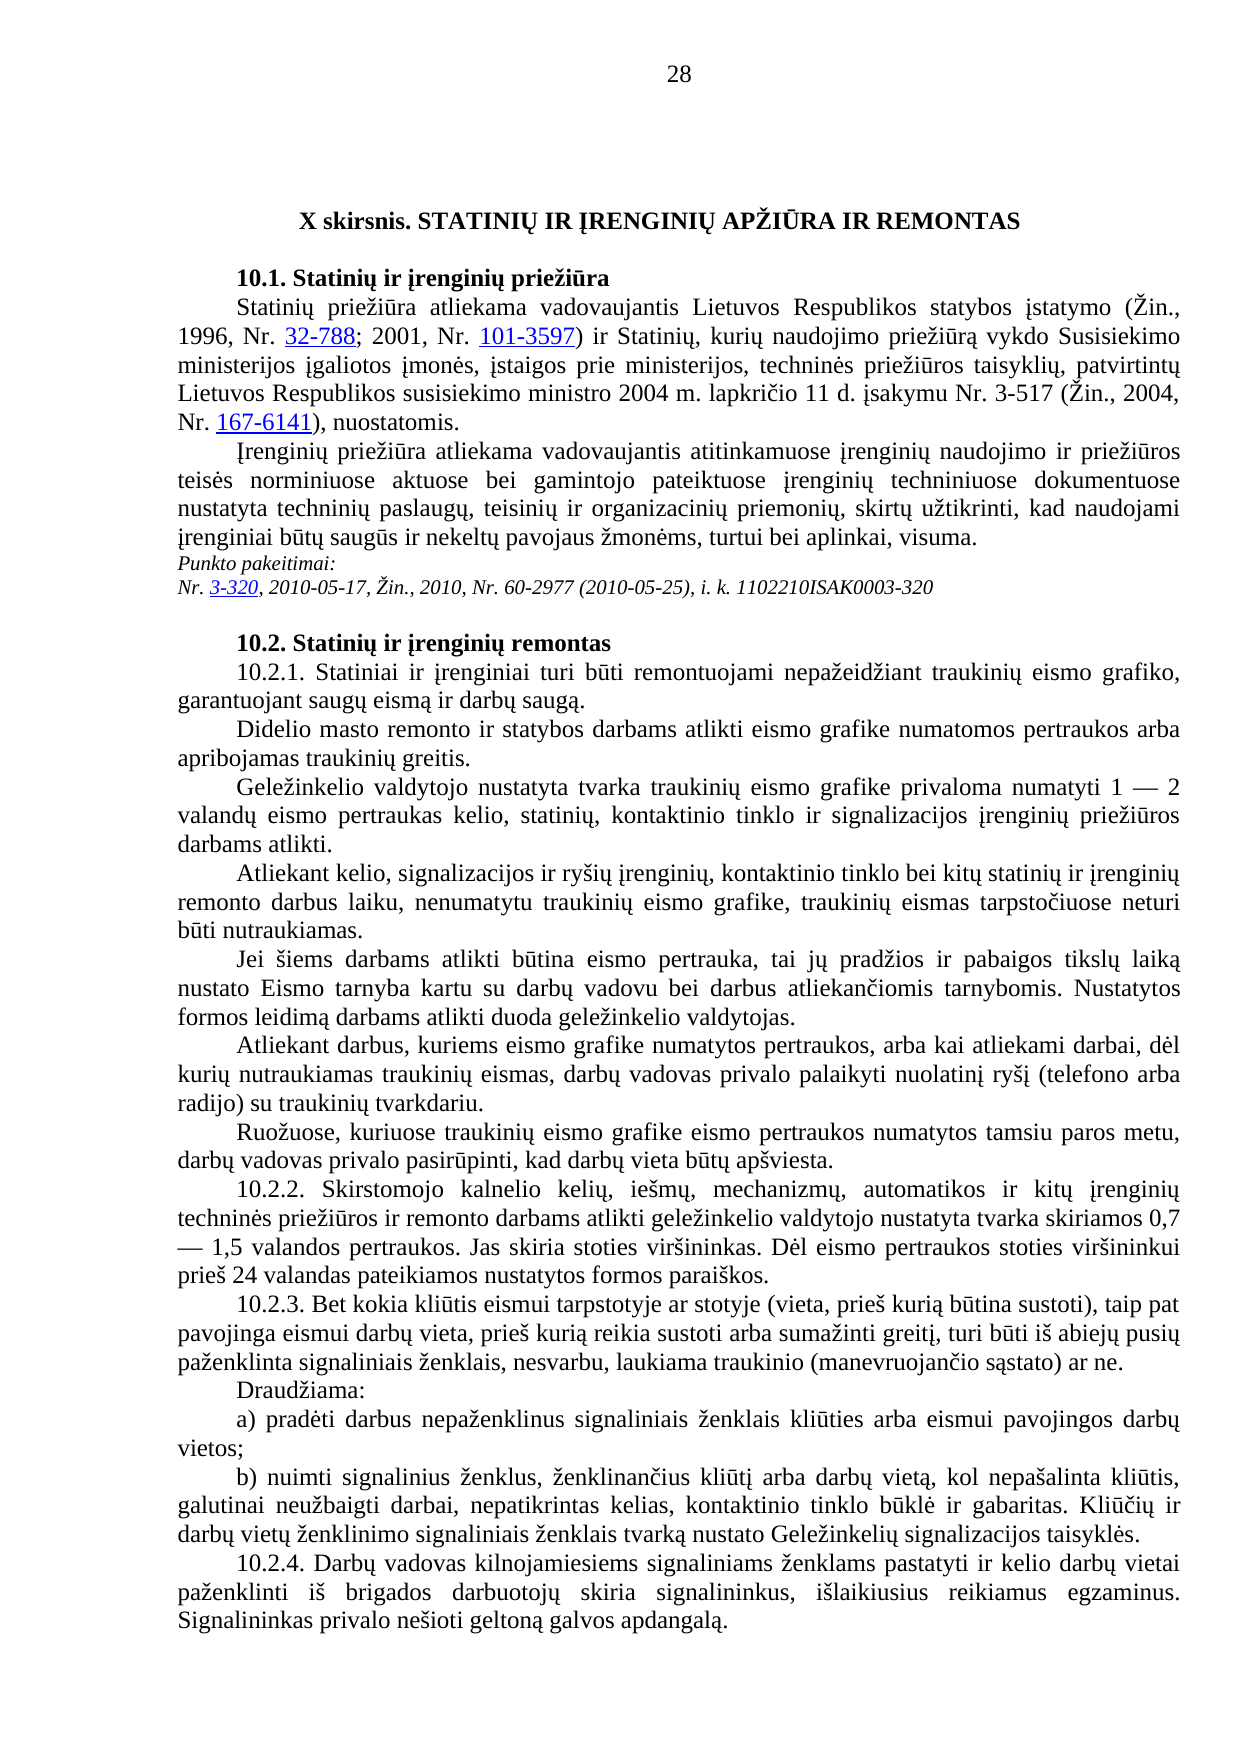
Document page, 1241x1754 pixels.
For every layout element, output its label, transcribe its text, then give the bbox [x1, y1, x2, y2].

text Nr. 3-320, 2010-05-17, Žin., 2010, Nr. 60-2977 (2010-05-25), i. k. 1102210ISAK0003-320 [177, 575, 1181, 599]
text Didelio masto remonto ir statybos darbams atlikti eismo grafike numatomos pertraukos arba apribojamas traukinių greitis. [177, 714, 1181, 772]
text Atliekant darbus, kuriems eismo grafike numatytos pertraukos, arba kai atliekami darbai, dėl kurių nutraukiamas traukinių eismas, darbų vadovas privalo palaikyti nuolatinį ryšį (telefono arba radijo) su traukinių tvarkdariu. [177, 1030, 1181, 1117]
text 10.2.2. Skirstomojo kalnelio kelių, iešmų, mechanizmų, automatikos ir kitų įrenginių techninės priežiūros ir remonto darbams atlikti geležinkelio valdytojo nustatyta tvarka skiriamos 0,7 — 1,5 valandos pertraukos. Jas skiria stoties viršininkas. Dėl eismo pertraukos stoties viršininkui prieš 24 valandas pateikiamos nustatytos formos paraiškos. [177, 1174, 1181, 1289]
text Jei šiems darbams atlikti būtina eismo pertrauka, tai jų pradžios ir pabaigos tikslų laiką nustato Eismo tarnyba kartu su darbų vadovu bei darbus atliekančiomis tarnybomis. Nustatytos formos leidimą darbams atlikti duoda geležinkelio valdytojas. [177, 944, 1181, 1030]
text 10.2.3. Bet kokia kliūtis eismui tarpstotyje ar stotyje (vieta, prieš kurią būtina sustoti), taip pat pavojinga eismui darbų vieta, prieš kurią reikia sustoti arba sumažinti greitį, turi būti iš abiejų pusių paženklinta signaliniais ženklais, nesvarbu, laukiama traukinio (manevruojančio sąstato) ar ne. [177, 1289, 1181, 1375]
text Statinių priežiūra atliekama vadovaujantis Lietuvos Respublikos statybos įstatymo (Žin., 1996, Nr. 32-788; 2001, Nr. 101-3597) ir Statinių, kurių naudojimo priežiūrą vykdo Susisiekimo ministerijos įgaliotos įmonės, įstaigos prie ministerijos, techninės priežiūros taisyklių, patvirtintų Lietuvos Respublikos susisiekimo ministro 2004 m. lapkričio 11 d. įsakymu Nr. 3-517 (Žin., 2004, Nr. 167-6141), nuostatomis. [177, 292, 1181, 436]
text Ruožuose, kuriuose traukinių eismo grafike eismo pertraukos numatytos tamsiu paros metu, darbų vadovas privalo pasirūpinti, kad darbų vieta būtų apšviesta. [177, 1117, 1181, 1174]
text Punkto pakeitimai: [177, 551, 1181, 575]
text b) nuimti signalinius ženklus, ženklinančius kliūtį arba darbų vietą, kol nepašalinta kliūtis, galutinai neužbaigti darbai, nepatikrintas kelias, kontaktinio tinklo būklė ir gabaritas. Kliūčių ir darbų vietų ženklinimo signaliniais ženklais tvarką nustato Geležinkelių signalizacijos taisyklės. [177, 1462, 1181, 1548]
text 10.1. Statinių ir įrenginių priežiūra [177, 263, 1181, 292]
text a) pradėti darbus nepaženklinus signaliniais ženklais kliūties arba eismui pavojingos darbų vietos; [177, 1404, 1181, 1462]
text Atliekant kelio, signalizacijos ir ryšių įrenginių, kontaktinio tinklo bei kitų statinių ir įrenginių remonto darbus laiku, nenumatytu traukinių eismo grafike, traukinių eismas tarpstočiuose neturi būti nutraukiamas. [177, 858, 1181, 944]
text X skirsnis. STATINIŲ IR ĮRENGINIŲ APŽIŪRA IR REMONTAS [240, 206, 1139, 235]
text 10.2. Statinių ir įrenginių remontas [177, 628, 1181, 657]
text Draudžiama: [177, 1375, 1181, 1404]
text 10.2.1. Statiniai ir įrenginiai turi būti remontuojami nepažeidžiant traukinių eismo grafiko, garantuojant saugų eismą ir darbų saugą. [177, 657, 1181, 714]
text 10.2.4. Darbų vadovas kilnojamiesiems signaliniams ženklams pastatyti ir kelio darbų vietai paženklinti iš brigados darbuotojų skiria signalininkus, išlaikiusius reikiamus egzaminus. Signalininkas privalo nešioti geltoną galvos apdangalą. [177, 1548, 1181, 1634]
text Geležinkelio valdytojo nustatyta tvarka traukinių eismo grafike privaloma numatyti 1 — 2 valandų eismo pertraukas kelio, statinių, kontaktinio tinklo ir signalizacijos įrenginių priežiūros darbams atlikti. [177, 772, 1181, 858]
text Įrenginių priežiūra atliekama vadovaujantis atitinkamuose įrenginių naudojimo ir priežiūros teisės norminiuose aktuose bei gamintojo pateiktuose įrenginių techniniuose dokumentuose nustatyta techninių paslaugų, teisinių ir organizacinių priemonių, skirtų užtikrinti, kad naudojami įrenginiai būtų saugūs ir nekeltų pavojaus žmonėms, turtui bei aplinkai, visuma. [177, 436, 1181, 551]
